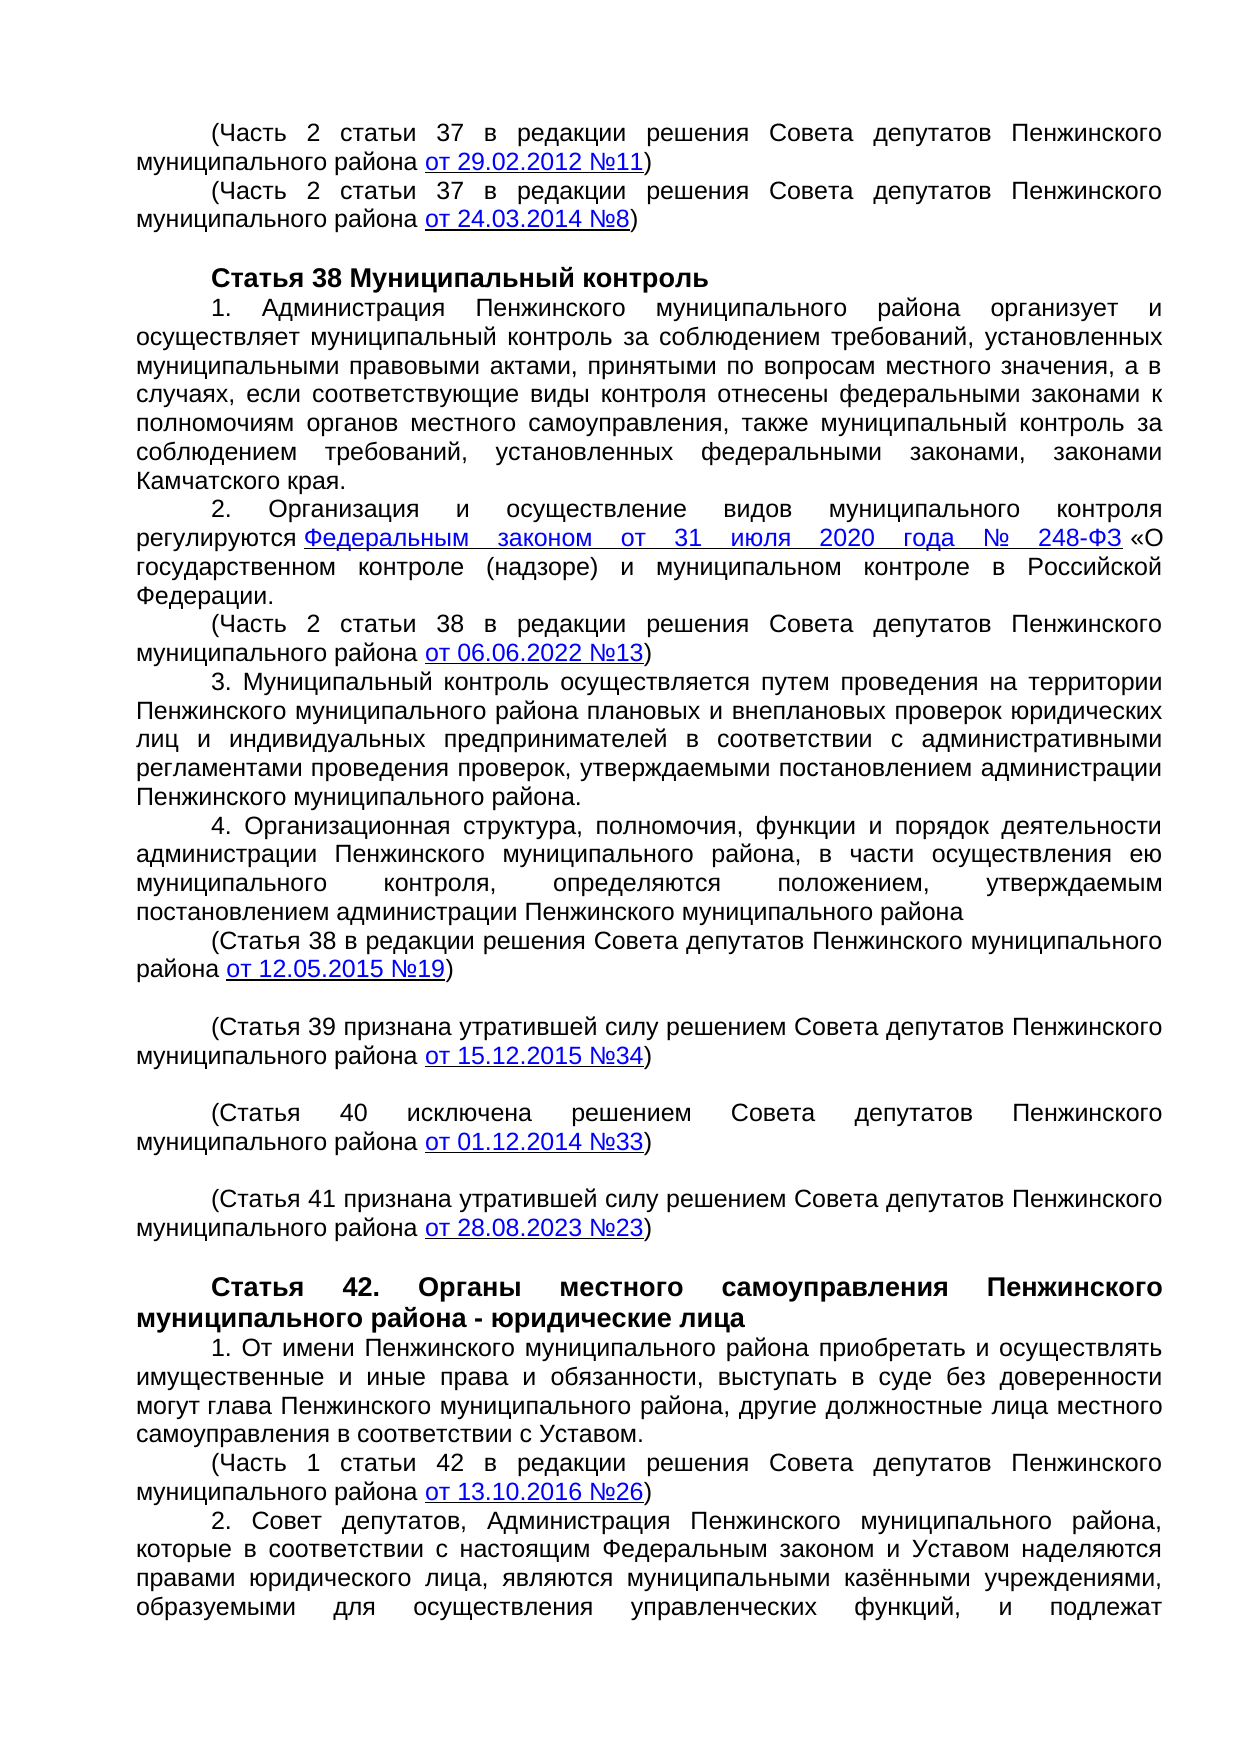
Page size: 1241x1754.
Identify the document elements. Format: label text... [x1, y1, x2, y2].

text (Статья 40 исключена решением Совета депутатов Пенжинского муниципального района от 01.12.2014 №33) [136, 1098, 1163, 1156]
text (Статья 38 в редакции решения Совета депутатов Пенжинского муниципального района от 12.05.2015 №19) [136, 926, 1163, 983]
text (Часть 1 статьи 42 в редакции решения Совета депутатов Пенжинского муниципального района от 13.10.2016 №26) [136, 1448, 1163, 1506]
text (Часть 2 статьи 37 в редакции решения Совета депутатов Пенжинского муниципального района от 29.02.2012 №11) [136, 118, 1163, 176]
text (Часть 2 статьи 38 в редакции решения Совета депутатов Пенжинского муниципального района от 06.06.2022 №13) [136, 609, 1163, 667]
text (Часть 2 статьи 37 в редакции решения Совета депутатов Пенжинского муниципального района от 24.03.2014 №8) [136, 176, 1163, 233]
text 1. Администрация Пенжинского муниципального района организует и осуществляет муниципальный контроль за соблюдением требований, установленных муниципальными правовыми актами, принятыми по вопросам местного значения, а в случаях, если соответствующие виды контроля отнесены федеральными законами к полномочиям органов местного самоуправления, также муниципальный контроль за соблюдением требований, установленных федеральными законами, законами Камчатского края. [136, 293, 1163, 494]
text 1. От имени Пенжинского муниципального района приобретать и осуществлять имущественные и иные права и обязанности, выступать в суде без доверенности могут глава Пенжинского муниципального района, другие должностные лица местного самоуправления в соответствии с Уставом. [136, 1333, 1163, 1448]
text (Статья 41 признана утратившей силу решением Совета депутатов Пенжинского муниципального района от 28.08.2023 №23) [136, 1184, 1163, 1242]
text 3. Муниципальный контроль осуществляется путем проведения на территории Пенжинского муниципального района плановых и внеплановых проверок юридических лиц и индивидуальных предпринимателей в соответствии с административными регламентами проведения проверок, утверждаемыми постановлением администрации Пенжинского муниципального района. [136, 667, 1163, 811]
text 4. Организационная структура, полномочия, функции и порядок деятельности администрации Пенжинского муниципального района, в части осуществления ею муниципального контроля, определяются положением, утверждаемым постановлением администрации Пенжинского муниципального района [136, 811, 1163, 926]
text 2. Организация и осуществление видов муниципального контроля регулируются Федеральным законом от 31 июля 2020 года № 248-ФЗ «О государственном контроле (надзоре) и муниципальном контроле в Российской Федерации. [136, 494, 1163, 609]
text Статья 38 Муниципальный контроль [136, 262, 1163, 293]
text Статья 42. Органы местного самоуправления Пенжинского муниципального района - юридические лица [136, 1271, 1163, 1333]
text 2. Совет депутатов, Администрация Пенжинского муниципального района, которые в соответствии с настоящим Федеральным законом и Уставом наделяются правами юридического лица, являются муниципальными казёнными учреждениями, образуемыми для осуществления управленческих функций, и подлежат [136, 1506, 1163, 1621]
text (Статья 39 признана утратившей силу решением Совета депутатов Пенжинского муниципального района от 15.12.2015 №34) [136, 1012, 1163, 1069]
